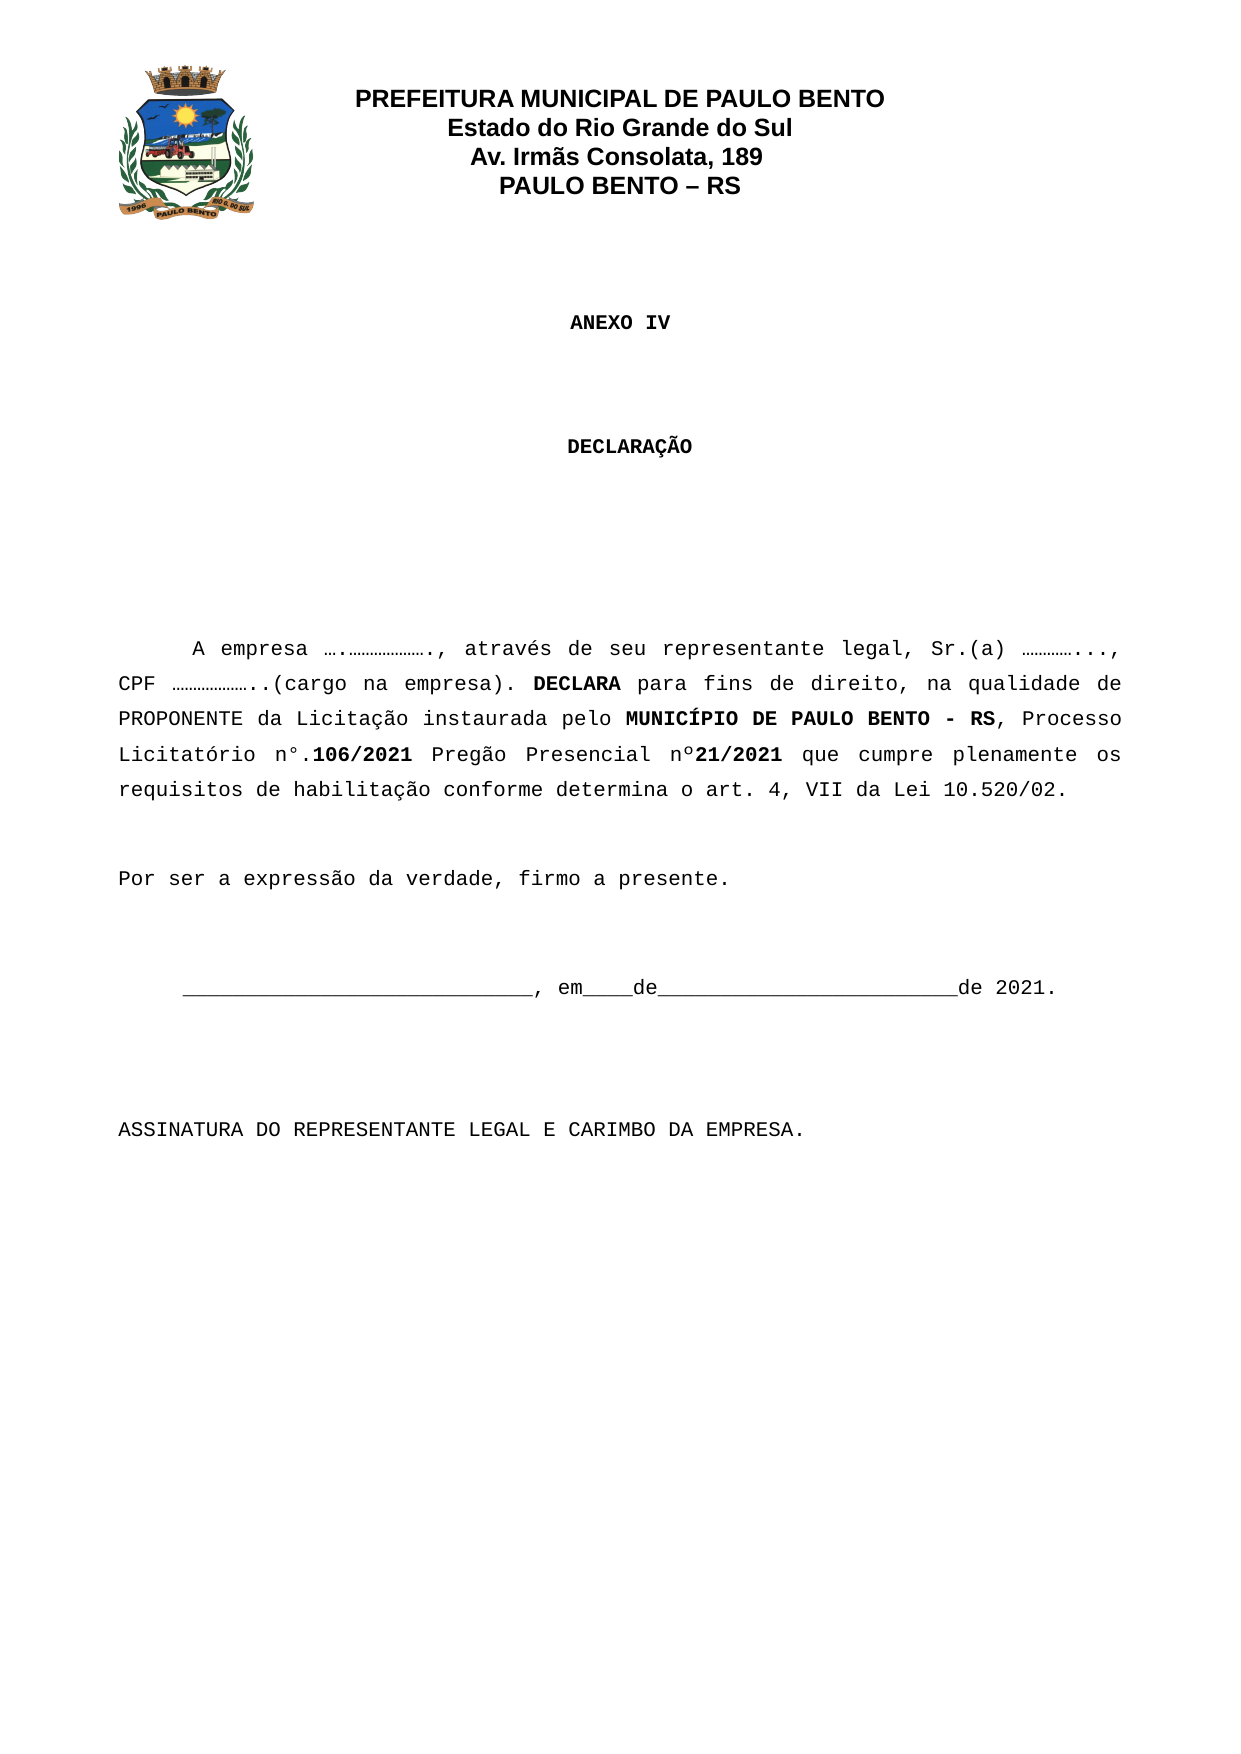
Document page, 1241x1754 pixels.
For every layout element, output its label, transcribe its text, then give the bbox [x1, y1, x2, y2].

text DECLARAÇÃO [118, 431, 1122, 460]
text ANEXO IV [118, 312, 1122, 336]
text ____________________________, em____de________________________de 2021. [118, 977, 1122, 1001]
text A empresa ….………………., através de seu representante legal, Sr.(a) …………..., CPF ………………..(cargo na empresa). DECLARA para fins de direito, na qualidade de PROPONENTE da Licitação instaurada pelo MUNICÍPIO DE PAULO BENTO - RS, Processo Licitatório n°.106/2021 Pregão Presencial nº21/2021 que cumpre plenamente os requisitos de habilitação conforme determina o art. 4, VII da Lei 10.520/02. [118, 638, 1122, 803]
picture [118, 65, 254, 220]
text ASSINATURA DO REPRESENTANTE LEGAL E CARIMBO DA EMPRESA. [118, 1119, 1122, 1142]
text Por ser a expressão da verdade, firmo a presente. [118, 868, 1122, 892]
